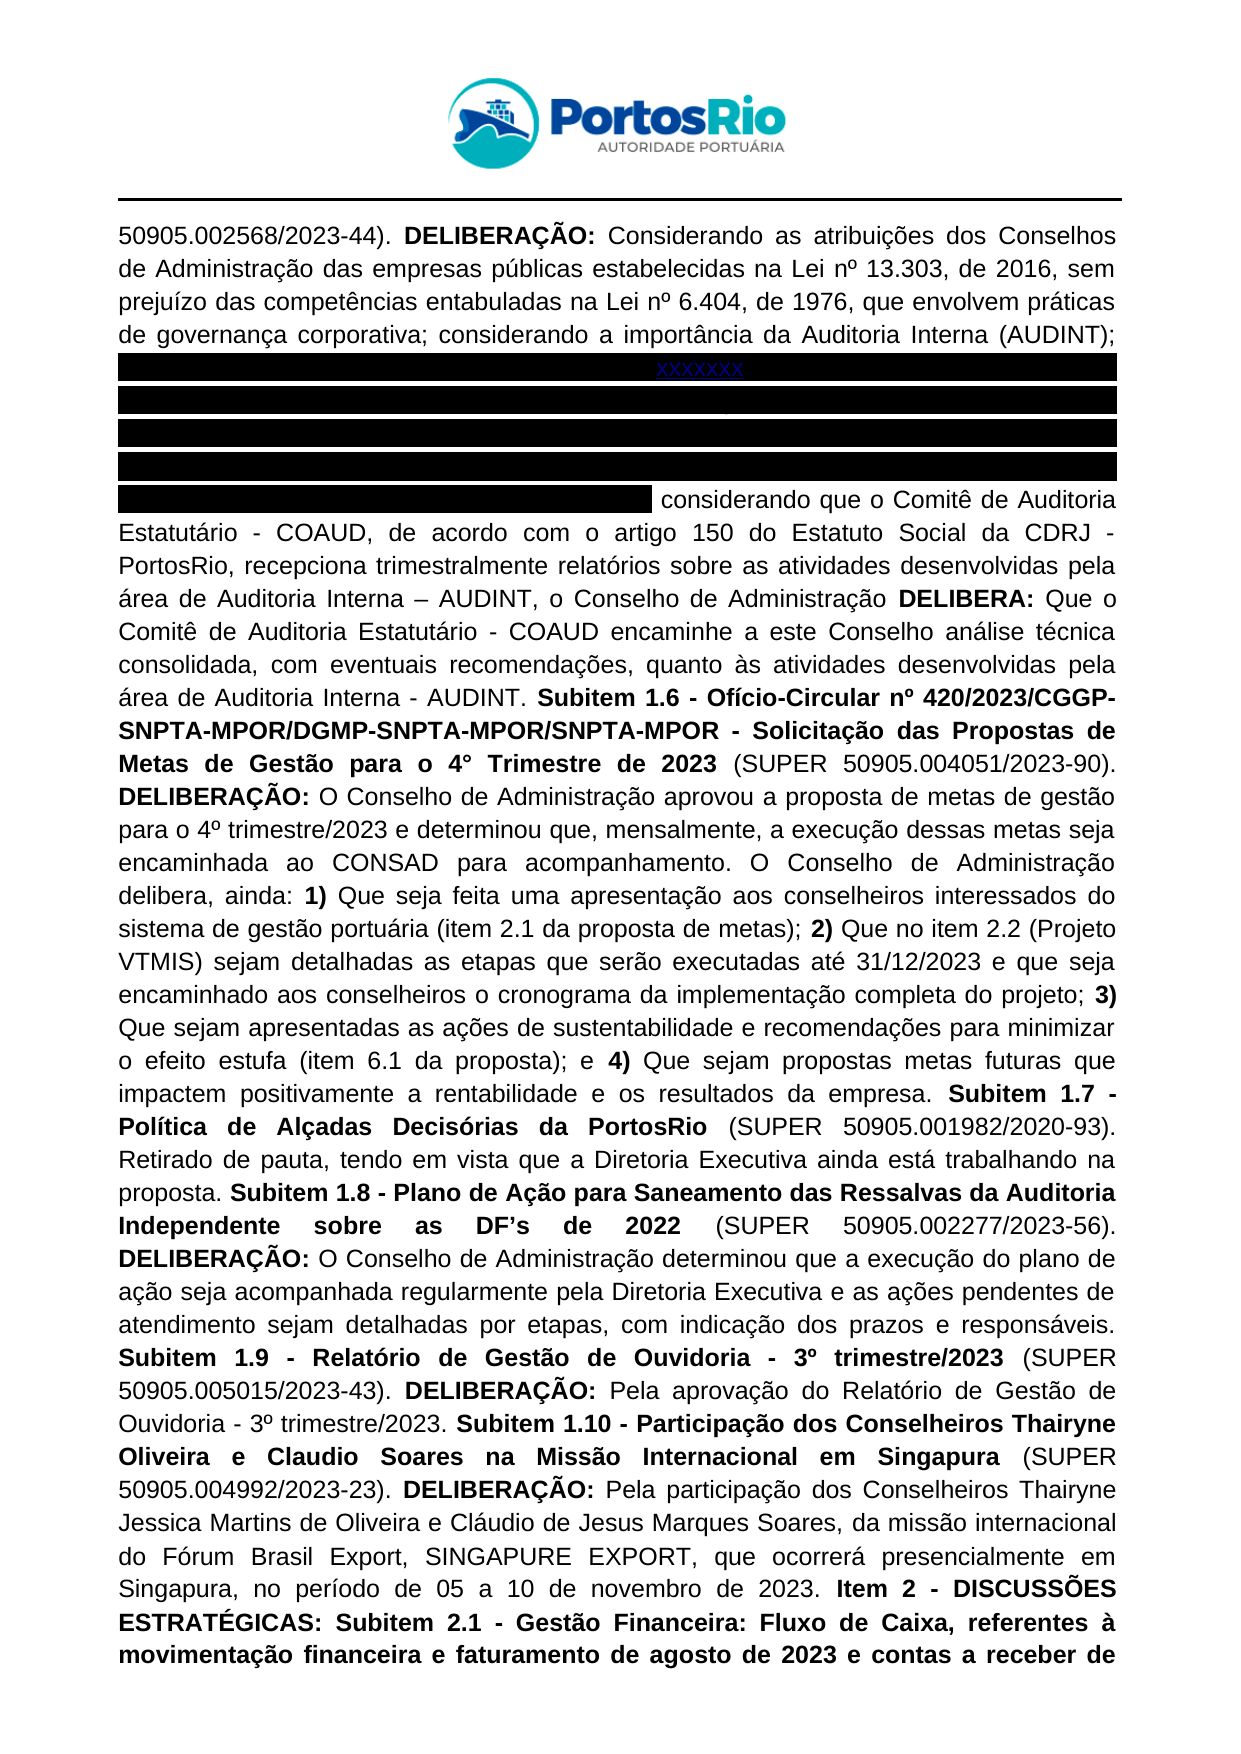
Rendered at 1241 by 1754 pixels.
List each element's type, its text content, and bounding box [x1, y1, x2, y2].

text 50905.002568/2023-44). DELIBERAÇÃO: Considerando as atribuições dos Conselhos de Administração das empresas públicas estabelecidas na Lei nº 13.303, de 2016, sem prejuízo das competências entabuladas na Lei nº 6.404, de 1976, que envolvem práticas de governança corporativa; considerando a importância da Auditoria Interna (AUDINT); xxxxxxxxxxxx x Xxxxxxxx XXXXXX xxxxx XXX xxxxxxxx xxxxx xxxxx xx xxxxxxxxxxx xx xxxxxxx xx xxxxx xxxxxxx xx xxxxxxx xxxxxxxx qxx xxxxxxxx xx xxxxxx xxxx xx xxxxxxxxxxx xxxxxxxxxxxx x xxxxxxxxxxx xx Xxxxxxxx xx Xxxxxxxxxxxxx xx xxxxxx x xxxxxxxxx xx xxxxxxxxx xx Xxxxxxxxx Xxxxxxxx xx xxxxxx xxx x xxxxxx XXX xx xxxxgx xx xx Xxxxxxxx Xxxxxx xx XXXX x XxxxxxXxxx xx considerando que o Comitê de Auditoria Estatutário - COAUD, de acordo com o artigo 150 do Estatuto Social da CDRJ - PortosRio, recepciona trimestralmente relatórios sobre as atividades desenvolvidas pela área de Auditoria Interna – AUDINT, o Conselho de Administração DELIBERA: Que o Comitê de Auditoria Estatutário - COAUD encaminhe a este Conselho análise técnica consolidada, com eventuais recomendações, quanto às atividades desenvolvidas pela área de Auditoria Interna - AUDINT. Subitem 1.6 - Ofício-Circular nº 420/2023/CGGP-SNPTA-MPOR/DGMP-SNPTA-MPOR/SNPTA-MPOR - Solicitação das Propostas de Metas de Gestão para o 4° Trimestre de 2023 (SUPER 50905.004051/2023-90). DELIBERAÇÃO: O Conselho de Administração aprovou a proposta de metas de gestão para o 4º trimestre/2023 e determinou que, mensalmente, a execução dessas metas seja encaminhada ao CONSAD para acompanhamento. O Conselho de Administração delibera, ainda: 1) Que seja feita uma apresentação aos conselheiros interessados do sistema de gestão portuária (item 2.1 da proposta de metas); 2) Que no item 2.2 (Projeto VTMIS) sejam detalhadas as etapas que serão executadas até 31/12/2023 e que seja encaminhado aos conselheiros o cronograma da implementação completa do projeto; 3) Que sejam apresentadas as ações de sustentabilidade e recomendações para minimizar o efeito estufa (item 6.1 da proposta); e 4) Que sejam propostas metas futuras que impactem positivamente a rentabilidade e os resultados da empresa. Subitem 1.7 - Política de Alçadas Decisórias da PortosRio (SUPER 50905.001982/2020-93). Retirado de pauta, tendo em vista que a Diretoria Executiva ainda está trabalhando na proposta. Subitem 1.8 - Plano de Ação para Saneamento das Ressalvas da Auditoria Independente sobre as DF’s de 2022 (SUPER 50905.002277/2023-56). DELIBERAÇÃO: O Conselho de Administração determinou que a execução do plano de ação seja acompanhada regularmente pela Diretoria Executiva e as ações pendentes de atendimento sejam detalhadas por etapas, com indicação dos prazos e responsáveis. Subitem 1.9 - Relatório de Gestão de Ouvidoria - 3º trimestre/2023 (SUPER 50905.005015/2023-43). DELIBERAÇÃO: Pela aprovação do Relatório de Gestão de Ouvidoria - 3º trimestre/2023. Subitem 1.10 - Participação dos Conselheiros Thairyne Oliveira e Claudio Soares na Missão Internacional em Singapura (SUPER 50905.004992/2023-23). DELIBERAÇÃO: Pela participação dos Conselheiros Thairyne Jessica Martins de Oliveira e Cláudio de Jesus Marques Soares, da missão internacional do Fórum Brasil Export, SINGAPURE EXPORT, que ocorrerá presencialmente em Singapura, no período de 05 a 10 de novembro de 2023. Item 2 - DISCUSSÕES ESTRATÉGICAS: Subitem 2.1 - Gestão Financeira: Fluxo de Caixa, referentes à movimentação financeira e faturamento de agosto de 2023 e contas a receber de [118, 221, 1117, 1669]
